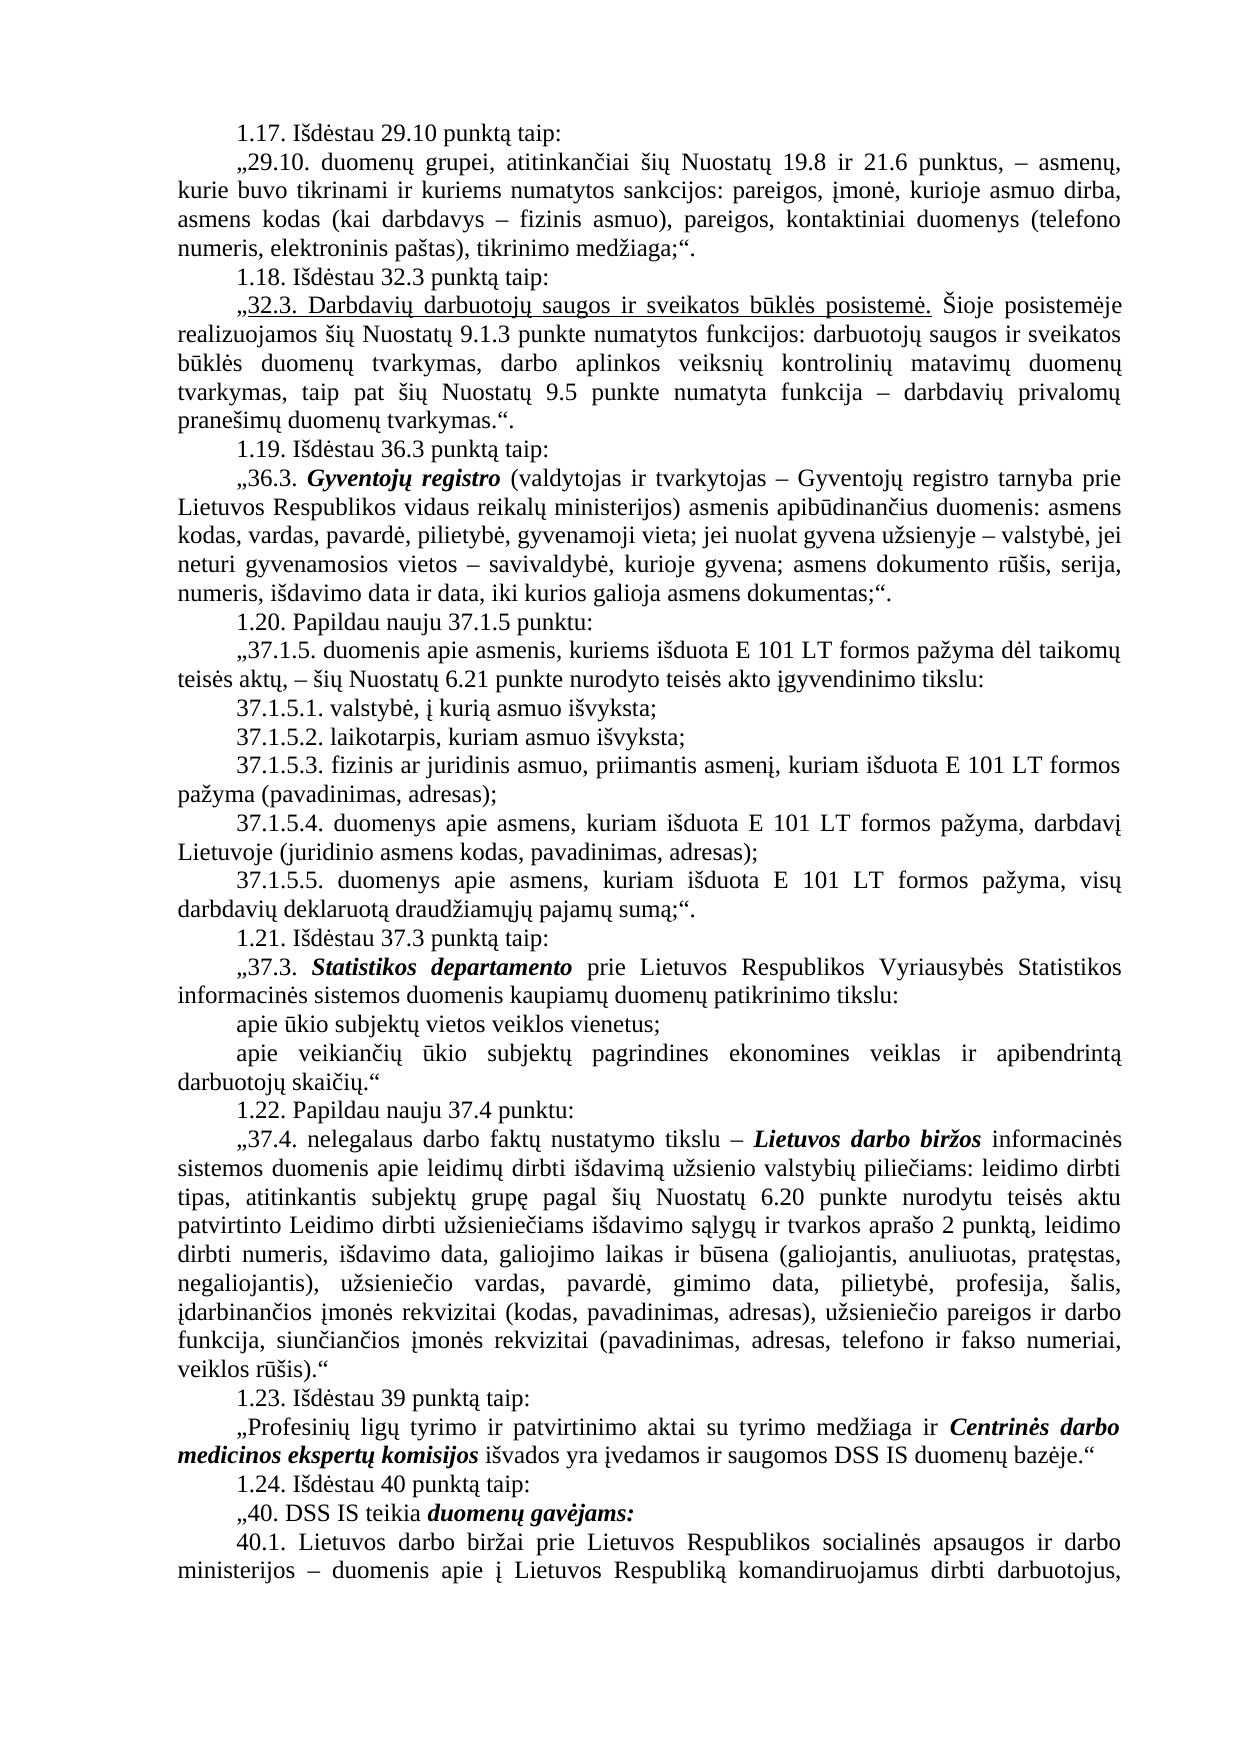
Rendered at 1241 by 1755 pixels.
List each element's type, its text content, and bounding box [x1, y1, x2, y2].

text „37.3. Statistikos departamento prie Lietuvos Respublikos Vyriausybės Statistikos informacinės sistemos duomenis kaupiamų duomenų patikrinimo tikslu: [177, 952, 1122, 1009]
text „37.4. nelegalaus darbo faktų nustatymo tikslu – Lietuvos darbo biržos informacinės sistemos duomenis apie leidimų dirbti išdavimą užsienio valstybių piliečiams: leidimo dirbti tipas, atitinkantis subjektų grupę pagal šių Nuostatų 6.20 punkte nurodytu teisės aktu patvirtinto Leidimo dirbti užsieniečiams išdavimo sąlygų ir tvarkos aprašo 2 punktą, leidimo dirbti numeris, išdavimo data, galiojimo laikas ir būsena (galiojantis, anuliuotas, pratęstas, negaliojantis), užsieniečio vardas, pavardė, gimimo data, pilietybė, profesija, šalis, įdarbinančios įmonės rekvizitai (kodas, pavadinimas, adresas), užsieniečio pareigos ir darbo funkcija, siunčiančios įmonės rekvizitai (pavadinimas, adresas, telefono ir fakso numeriai, veiklos rūšis).“ [177, 1124, 1122, 1383]
text „32.3. Darbdavių darbuotojų saugos ir sveikatos būklės posistemė. Šioje posistemėje realizuojamos šių Nuostatų 9.1.3 punkte numatytos funkcijos: darbuotojų saugos ir sveikatos būklės duomenų tvarkymas, darbo aplinkos veiksnių kontrolinių matavimų duomenų tvarkymas, taip pat šių Nuostatų 9.5 punkte numatyta funkcija – darbdavių privalomų pranešimų duomenų tvarkymas.“. [177, 291, 1122, 434]
text apie ūkio subjektų vietos veiklos vienetus; [177, 1009, 1122, 1038]
text 1.22. Papildau nauju 37.4 punktu: [177, 1096, 1122, 1124]
text „29.10. duomenų grupei, atitinkančiai šių Nuostatų 19.8 ir 21.6 punktus, – asmenų, kurie buvo tikrinami ir kuriems numatytos sankcijos: pareigos, įmonė, kurioje asmuo dirba, asmens kodas (kai darbdavys – fizinis asmuo), pareigos, kontaktiniai duomenys (telefono numeris, elektroninis paštas), tikrinimo medžiaga;“. [177, 147, 1122, 262]
text 1.24. Išdėstau 40 punktą taip: [177, 1469, 1122, 1498]
text „Profesinių ligų tyrimo ir patvirtinimo aktai su tyrimo medžiaga ir Centrinės darbo medicinos ekspertų komisijos išvados yra įvedamos ir saugomos DSS IS duomenų bazėje.“ [177, 1412, 1122, 1469]
text „37.1.5. duomenis apie asmenis, kuriems išduota E 101 LT formos pažyma dėl taikomų teisės aktų, – šių Nuostatų 6.21 punkte nurodyto teisės akto įgyvendinimo tikslu: [177, 636, 1122, 693]
text 37.1.5.1. valstybė, į kurią asmuo išvyksta; [177, 693, 1122, 722]
text 1.23. Išdėstau 39 punktą taip: [177, 1383, 1122, 1412]
text „36.3. Gyventojų registro (valdytojas ir tvarkytojas – Gyventojų registro tarnyba prie Lietuvos Respublikos vidaus reikalų ministerijos) asmenis apibūdinančius duomenis: asmens kodas, vardas, pavardė, pilietybė, gyvenamoji vieta; jei nuolat gyvena užsienyje – valstybė, jei neturi gyvenamosios vietos – savivaldybė, kurioje gyvena; asmens dokumento rūšis, serija, numeris, išdavimo data ir data, iki kurios galioja asmens dokumentas;“. [177, 463, 1122, 607]
text 1.19. Išdėstau 36.3 punktą taip: [177, 434, 1122, 463]
text 40.1. Lietuvos darbo biržai prie Lietuvos Respublikos socialinės apsaugos ir darbo ministerijos – duomenis apie į Lietuvos Respubliką komandiruojamus dirbti darbuotojus, [177, 1527, 1122, 1584]
text 37.1.5.5. duomenys apie asmens, kuriam išduota E 101 LT formos pažyma, visų darbdavių deklaruotą draudžiamųjų pajamų sumą;“. [177, 866, 1122, 923]
text apie veikiančių ūkio subjektų pagrindines ekonomines veiklas ir apibendrintą darbuotojų skaičių.“ [177, 1038, 1122, 1096]
text 37.1.5.4. duomenys apie asmens, kuriam išduota E 101 LT formos pažyma, darbdavį Lietuvoje (juridinio asmens kodas, pavadinimas, adresas); [177, 808, 1122, 866]
text 1.18. Išdėstau 32.3 punktą taip: [177, 262, 1122, 291]
text 1.21. Išdėstau 37.3 punktą taip: [177, 923, 1122, 952]
text 37.1.5.3. fizinis ar juridinis asmuo, priimantis asmenį, kuriam išduota E 101 LT formos pažyma (pavadinimas, adresas); [177, 751, 1122, 808]
text 1.17. Išdėstau 29.10 punktą taip: [177, 118, 1122, 147]
text „40. DSS IS teikia duomenų gavėjams: [177, 1498, 1122, 1527]
text 37.1.5.2. laikotarpis, kuriam asmuo išvyksta; [177, 722, 1122, 751]
text 1.20. Papildau nauju 37.1.5 punktu: [177, 607, 1122, 636]
